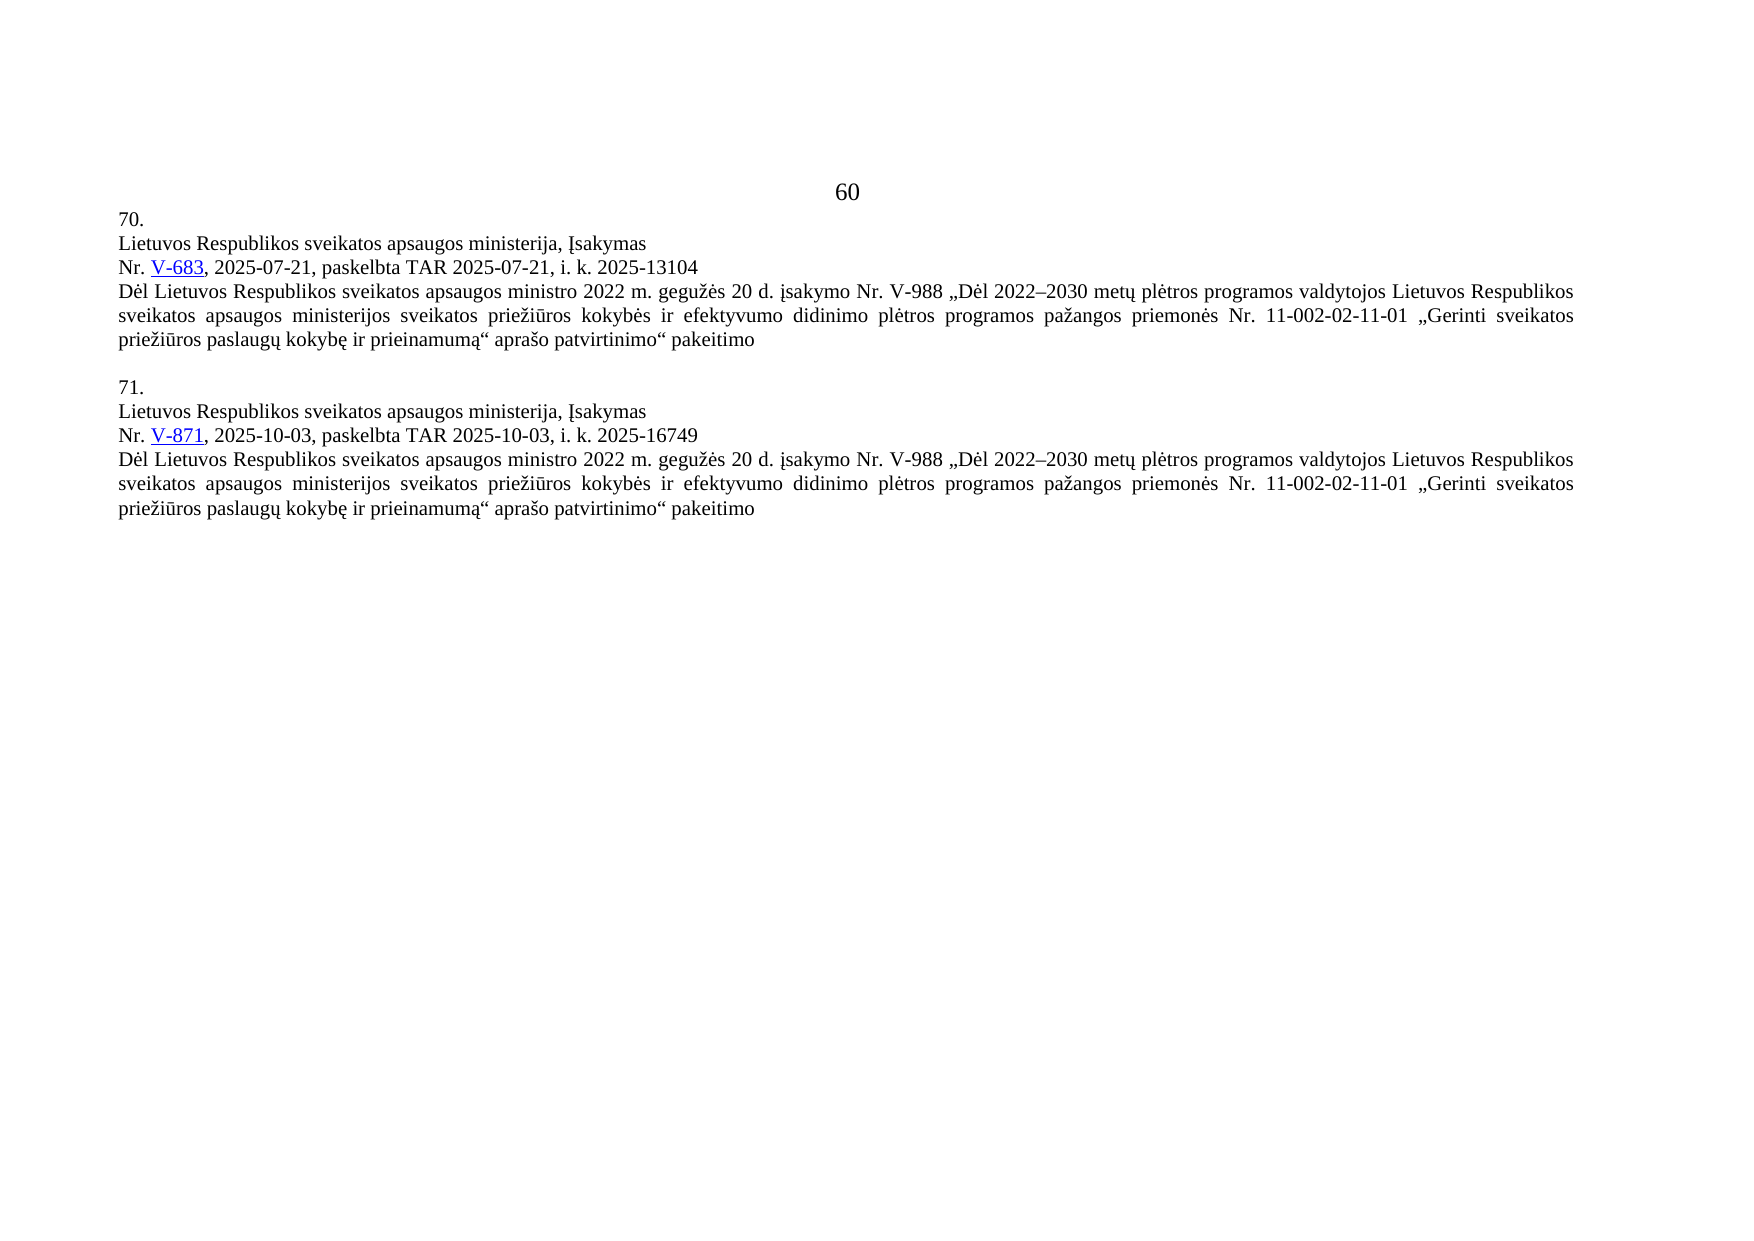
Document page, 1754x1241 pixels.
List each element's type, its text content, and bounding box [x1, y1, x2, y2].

text Lietuvos Respublikos sveikatos apsaugos ministerija, Įsakymas [118, 231, 1577, 255]
text Nr. V-871, 2025-10-03, paskelbta TAR 2025-10-03, i. k. 2025-16749 [118, 423, 1577, 447]
text Nr. V-683, 2025-07-21, paskelbta TAR 2025-07-21, i. k. 2025-13104 [118, 255, 1577, 279]
text 70. [118, 207, 1577, 231]
text Lietuvos Respublikos sveikatos apsaugos ministerija, Įsakymas [118, 399, 1577, 423]
text Dėl Lietuvos Respublikos sveikatos apsaugos ministro 2022 m. gegužės 20 d. įsakymo Nr. V-988 „Dėl 2022–2030 metų plėtros programos valdytojos Lietuvos Respublikos sveikatos apsaugos ministerijos sveikatos priežiūros kokybės ir efektyvumo didinimo plėtros programos pažangos priemonės Nr. 11-002-02-11-01 „Gerinti sveikatos priežiūros paslaugų kokybę ir prieinamumą“ aprašo patvirtinimo“ pakeitimo [118, 279, 1577, 351]
text Dėl Lietuvos Respublikos sveikatos apsaugos ministro 2022 m. gegužės 20 d. įsakymo Nr. V-988 „Dėl 2022–2030 metų plėtros programos valdytojos Lietuvos Respublikos sveikatos apsaugos ministerijos sveikatos priežiūros kokybės ir efektyvumo didinimo plėtros programos pažangos priemonės Nr. 11-002-02-11-01 „Gerinti sveikatos priežiūros paslaugų kokybę ir prieinamumą“ aprašo patvirtinimo“ pakeitimo [118, 447, 1577, 519]
text 71. [118, 375, 1577, 399]
